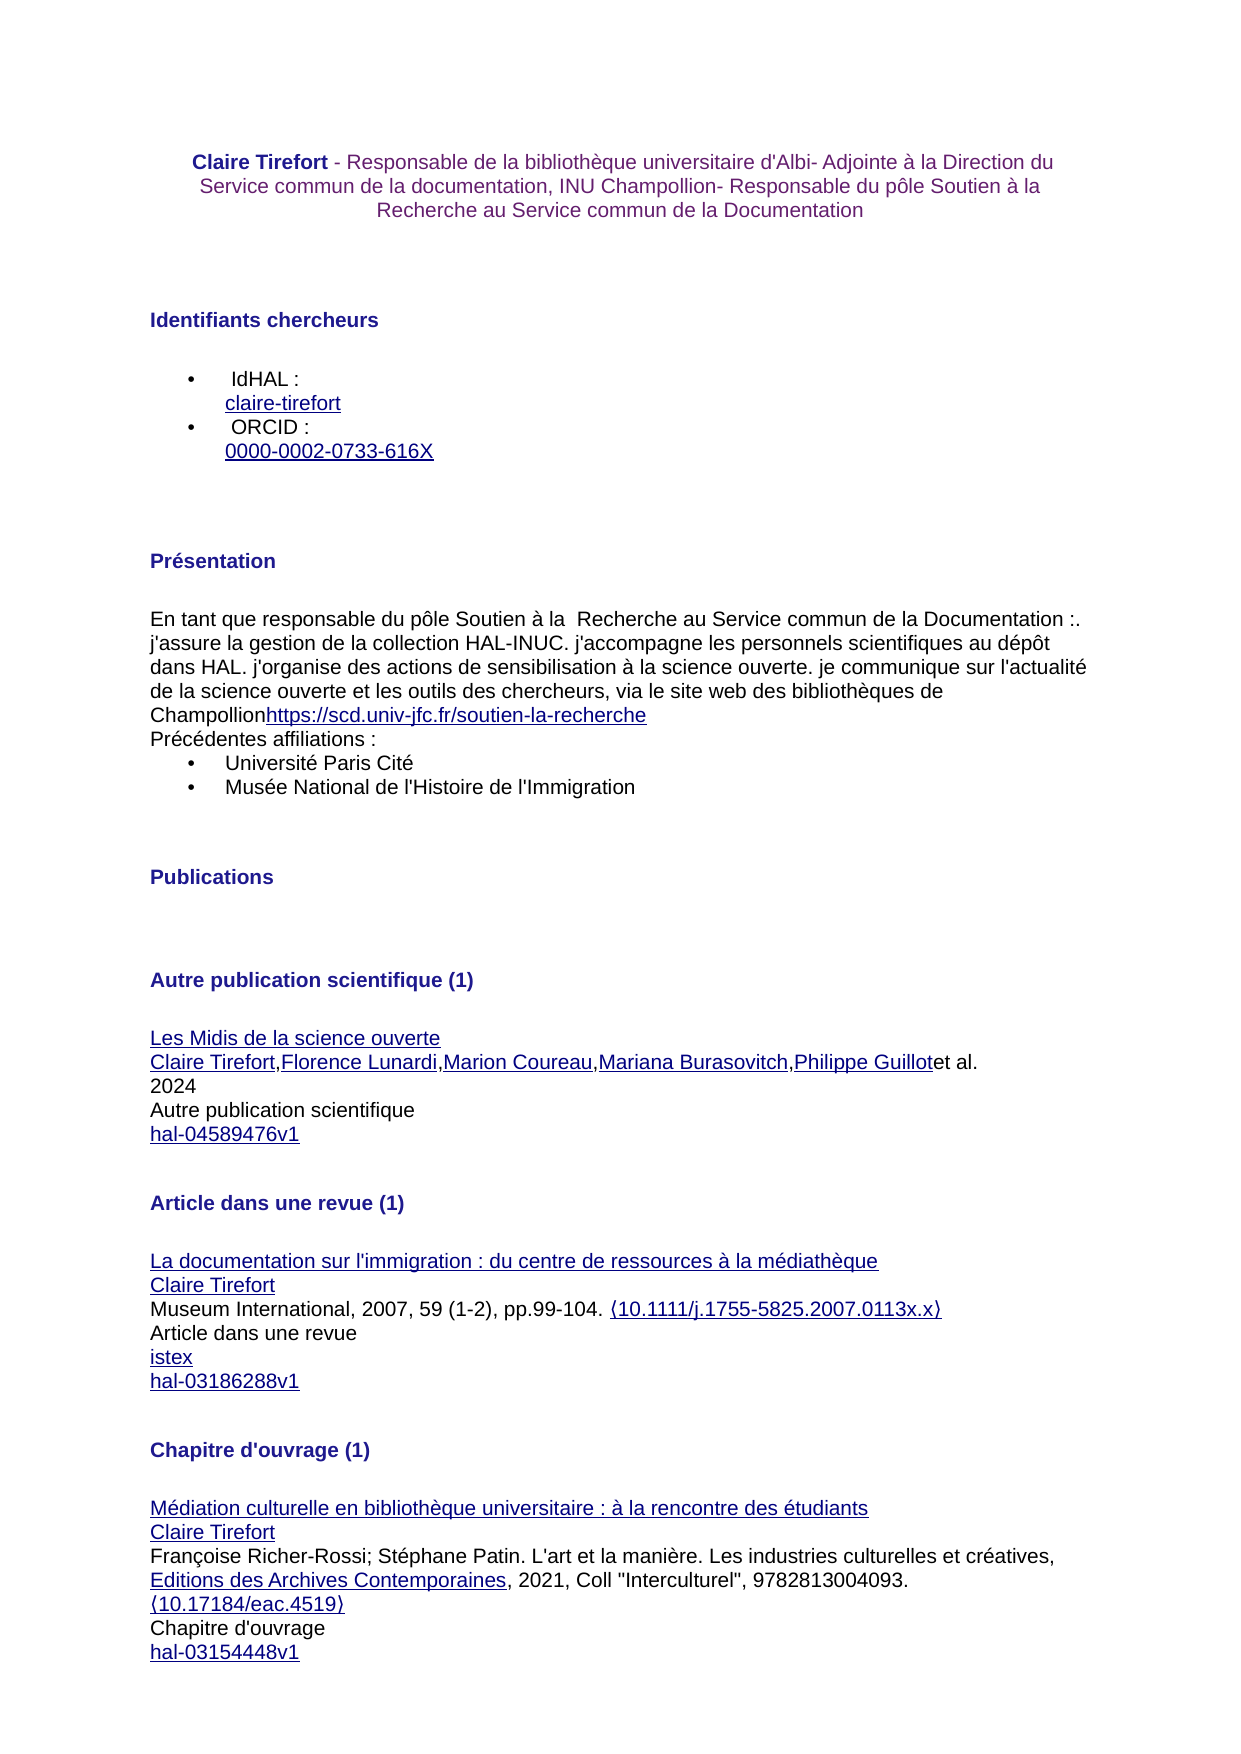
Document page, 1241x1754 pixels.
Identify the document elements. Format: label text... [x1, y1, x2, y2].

subtitle Autre publication scientifique (1) [150, 968, 1090, 992]
subtitle Identifiants chercheurs [150, 308, 1090, 332]
subtitle Claire Tirefort - Responsable de la bibliothèque universitaire d'Albi- Adjointe à la Direction du Service commun de la documentation, INU Champollion- Responsable du pôle Soutien à la Recherche au Service commun de la Documentation [150, 150, 1090, 222]
table_header Les Midis de la science ouverte Claire Tirefort,Florence Lunardi,Marion Coureau,Mariana Burasovitch,Philippe Guillotet al. 2024 Autre publication scientifique hal-04589476v1 [150, 1026, 1090, 1146]
subtitle Présentation [150, 549, 1090, 573]
table_header La documentation sur l'immigration : du centre de ressources à la médiathèque Claire Tirefort Museum International, 2007, 59 (1-2), pp.99-104. ⟨10.1111/j.1755-5825.2007.0113x.x⟩ Article dans une revue istex hal-03186288v1 [150, 1249, 1090, 1393]
subtitle Chapitre d'ouvrage (1) [150, 1437, 1090, 1461]
subtitle Publications [150, 864, 1090, 888]
text En tant que responsable du pôle Soutien à la Recherche au Service commun de la Documentation :. j'assure la gestion de la collection HAL-INUC. j'accompagne les personnels scientifiques au dépôt dans HAL. j'organise des actions de sensibilisation à la science ouverte. je communique sur l'actualité de la science ouverte et les outils des chercheurs, via le site web des bibliothèques de Champollionhttps://scd.univ-jfc.fr/soutien-la-recherche [150, 607, 1090, 727]
list claire-tirefort [187, 391, 1090, 414]
list IdHAL : [187, 367, 1090, 391]
list ORCID : [187, 414, 1090, 438]
text Précédentes affiliations : [150, 727, 1090, 751]
table_header Médiation culturelle en bibliothèque universitaire : à la rencontre des étudiants Claire Tirefort Françoise Richer-Rossi; Stéphane Patin. L'art et la manière. Les industries culturelles et créatives, Editions des Archives Contemporaines, 2021, Coll "Interculturel", 9782813004093. ⟨10.17184/eac.4519⟩ Chapitre d'ouvrage hal-03154448v1 [150, 1496, 1090, 1663]
list 0000-0002-0733-616X [187, 438, 1090, 462]
list Musée National de l'Histoire de l'Immigration [187, 775, 1090, 799]
list Université Paris Cité [187, 751, 1090, 775]
subtitle Article dans une revue (1) [150, 1191, 1090, 1214]
